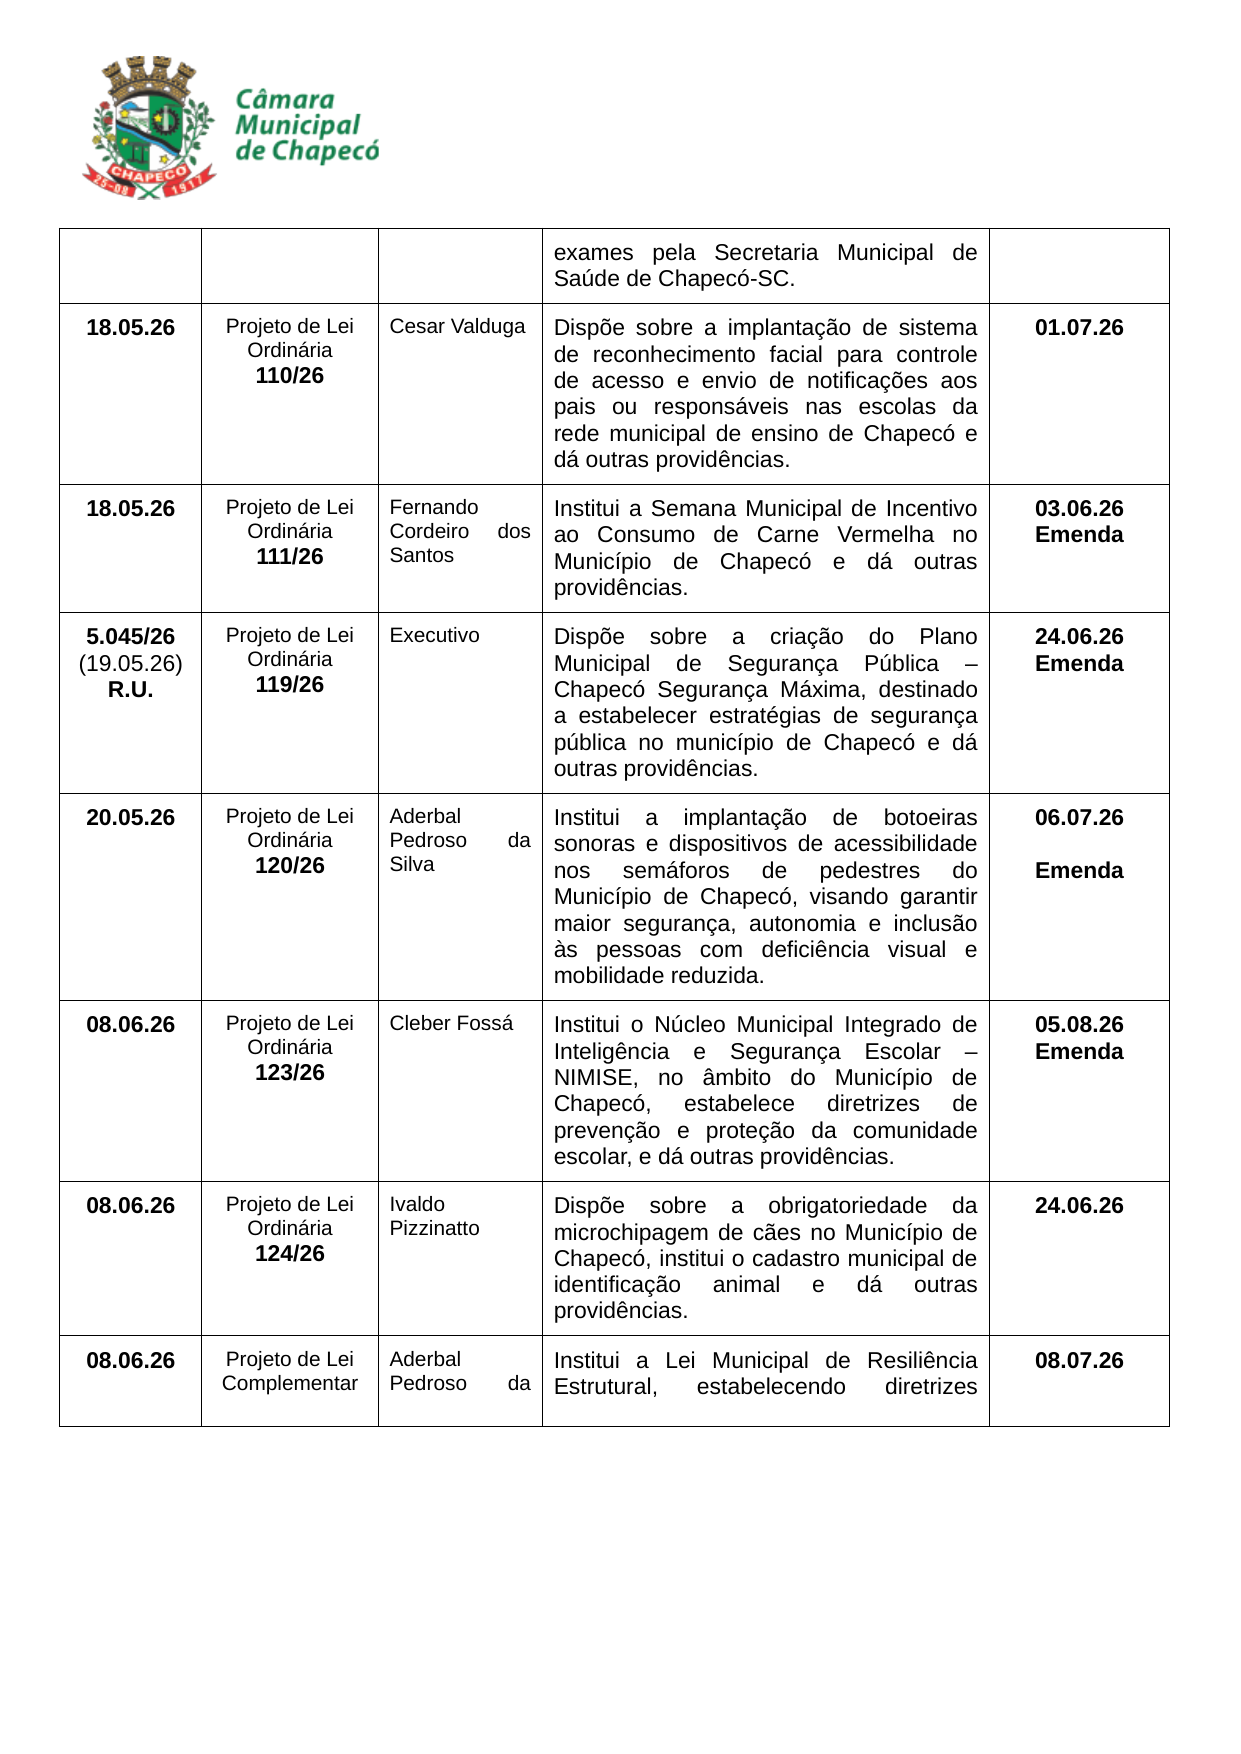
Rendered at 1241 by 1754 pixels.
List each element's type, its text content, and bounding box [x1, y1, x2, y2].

table_cell Cleber Fossá [379, 1001, 542, 1181]
table_cell 08.06.26 [60, 1336, 201, 1426]
table_cell 08.07.26 [990, 1336, 1169, 1426]
table_cell Projeto de Lei Ordinária 111/26 [202, 485, 378, 612]
table_cell 08.06.26 [60, 1182, 201, 1335]
table_cell Projeto de Lei Ordinária 110/26 [202, 304, 378, 484]
table_cell 05.08.26 Emenda [990, 1001, 1169, 1181]
table_cell 06.07.26 Emenda [990, 794, 1169, 1000]
table_cell [60, 229, 201, 303]
table_cell Executivo [379, 613, 542, 793]
table_cell Aderbal Pedroso da Silva [379, 794, 542, 1000]
table_cell 24.06.26 [990, 1182, 1169, 1335]
table_cell Institui a Semana Municipal de Incentivo ao Consumo de Carne Vermelha no Município de Chapecó e dá outras providências. [543, 485, 989, 612]
table_cell Aderbal Pedroso da [379, 1336, 542, 1426]
table_cell 18.05.26 [60, 304, 201, 484]
table_cell 08.06.26 [60, 1001, 201, 1181]
table_cell 18.05.26 [60, 485, 201, 612]
table_cell 01.07.26 [990, 304, 1169, 484]
table_cell Ivaldo Pizzinatto [379, 1182, 542, 1335]
table_cell Dispõe sobre a implantação de sistema de reconhecimento facial para controle de acesso e envio de notificações aos pais ou responsáveis nas escolas da rede municipal de ensino de Chapecó e dá outras providências. [543, 304, 989, 484]
table_cell Fernando Cordeiro dos Santos [379, 485, 542, 612]
table_cell 20.05.26 [60, 794, 201, 1000]
table_cell Institui o Núcleo Municipal Integrado de Inteligência e Segurança Escolar – NIMISE, no âmbito do Município de Chapecó, estabelece diretrizes de prevenção e proteção da comunidade escolar, e dá outras providências. [543, 1001, 989, 1181]
table_cell 03.06.26 Emenda [990, 485, 1169, 612]
table_cell [379, 229, 542, 303]
table_cell Projeto de Lei Ordinária 124/26 [202, 1182, 378, 1335]
table_cell Projeto de Lei Complementar [202, 1336, 378, 1426]
table_cell [990, 229, 1169, 303]
table_cell Institui a implantação de botoeiras sonoras e dispositivos de acessibilidade nos semáforos de pedestres do Município de Chapecó, visando garantir maior segurança, autonomia e inclusão às pessoas com deficiência visual e mobilidade reduzida. [543, 794, 989, 1000]
table_cell exames pela Secretaria Municipal de Saúde de Chapecó-SC. [543, 229, 989, 303]
table_cell Dispõe sobre a criação do Plano Municipal de Segurança Pública – Chapecó Segurança Máxima, destinado a estabelecer estratégias de segurança pública no município de Chapecó e dá outras providências. [543, 613, 989, 793]
table_cell 24.06.26 Emenda [990, 613, 1169, 793]
table_cell Projeto de Lei Ordinária 120/26 [202, 794, 378, 1000]
table_cell Dispõe sobre a obrigatoriedade da microchipagem de cães no Município de Chapecó, institui o cadastro municipal de identificação animal e dá outras providências. [543, 1182, 989, 1335]
table_cell Projeto de Lei Ordinária 119/26 [202, 613, 378, 793]
table_cell 5.045/26 (19.05.26) R.U. [60, 613, 201, 793]
picture [81, 56, 379, 200]
table_cell Institui a Lei Municipal de Resiliência Estrutural, estabelecendo diretrizes [543, 1336, 989, 1426]
table_cell Projeto de Lei Ordinária 123/26 [202, 1001, 378, 1181]
table_cell [202, 229, 378, 303]
table_cell Cesar Valduga [379, 304, 542, 484]
